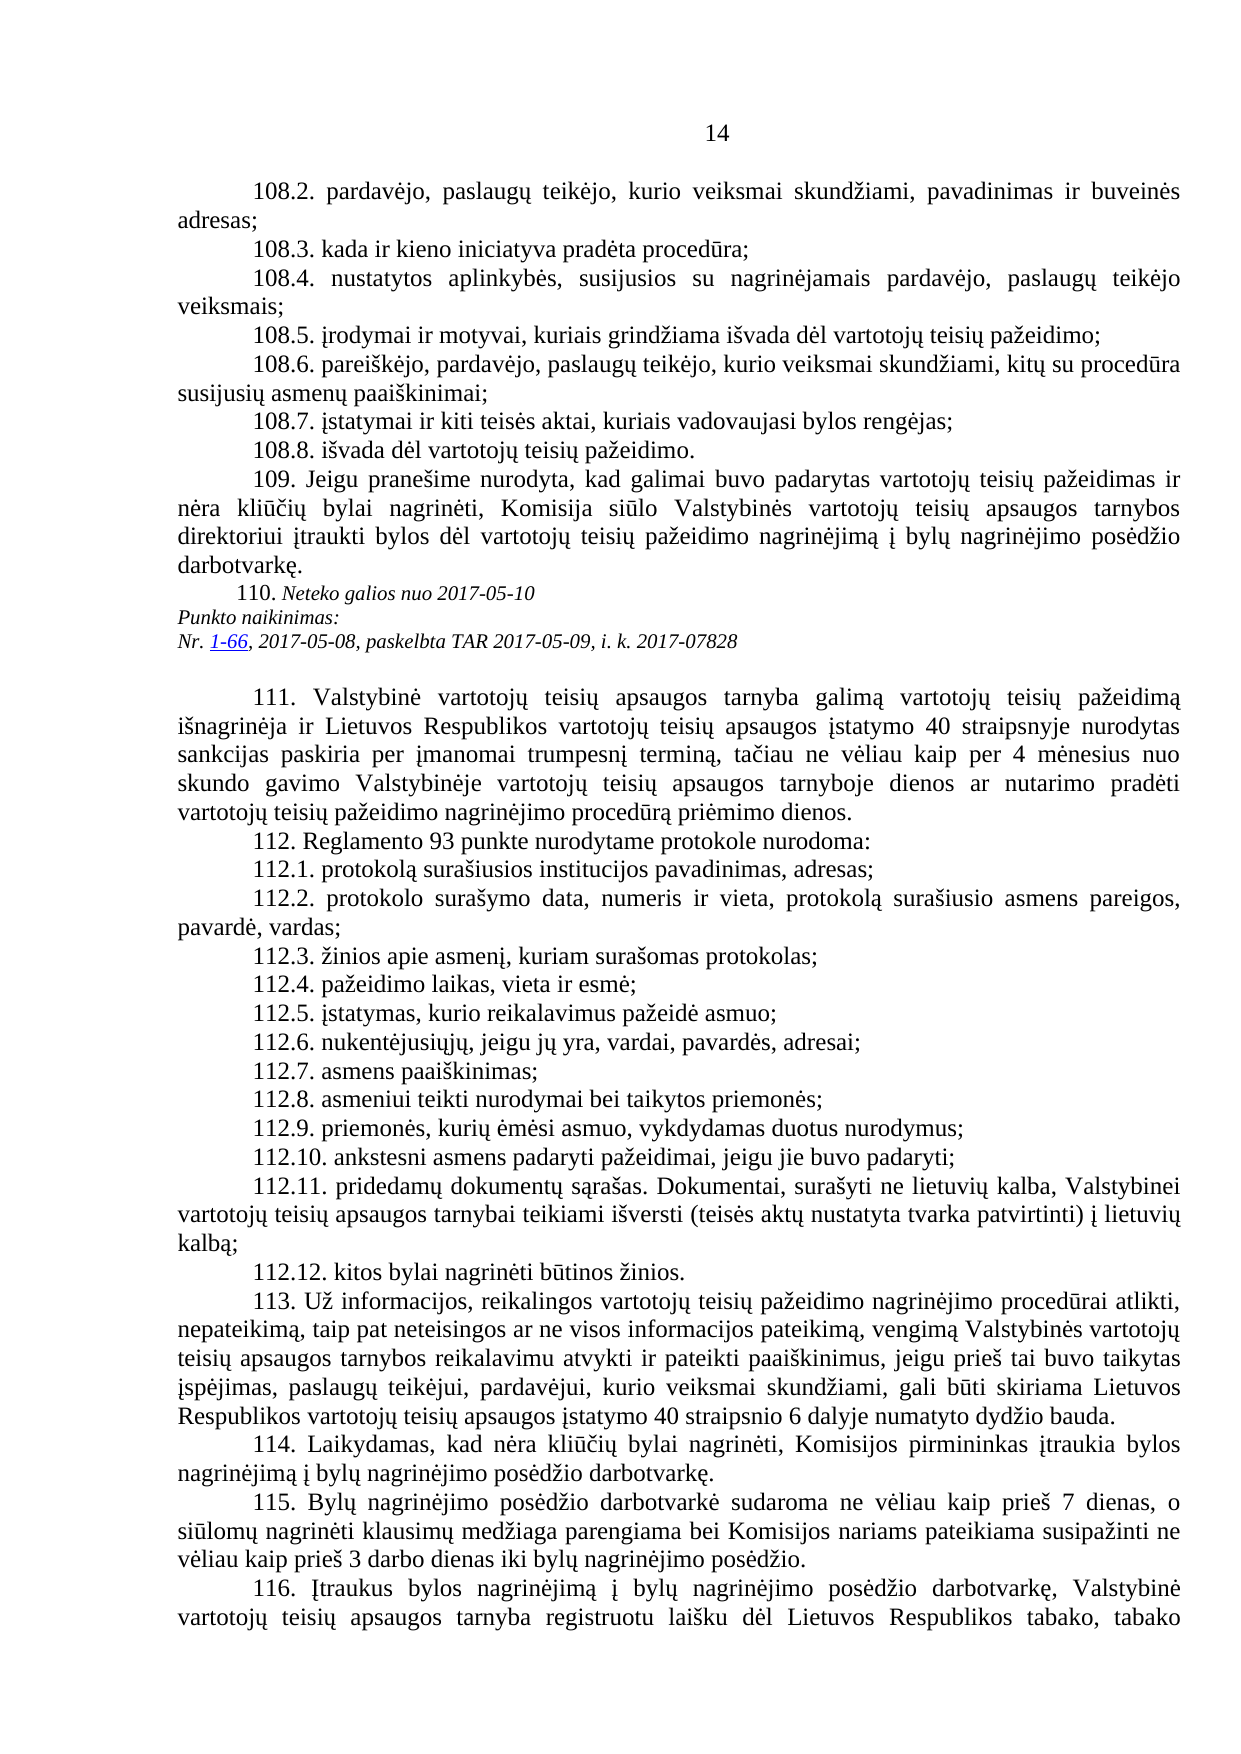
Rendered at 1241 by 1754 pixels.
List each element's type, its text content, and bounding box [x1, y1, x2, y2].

text 112. Reglamento 93 punkte nurodytame protokole nurodoma: [177, 826, 1181, 854]
text 108.2. pardavėjo, paslaugų teikėjo, kurio veiksmai skundžiami, pavadinimas ir buveinės adresas; [177, 176, 1181, 234]
text 112.7. asmens paaiškinimas; [177, 1056, 1181, 1084]
text 112.6. nukentėjusiųjų, jeigu jų yra, vardai, pavardės, adresai; [177, 1027, 1181, 1056]
text 112.11. pridedamų dokumentų sąrašas. Dokumentai, surašyti ne lietuvių kalba, Valstybinei vartotojų teisių apsaugos tarnybai teikiami išversti (teisės aktų nustatyta tvarka patvirtinti) į lietuvių kalbą; [177, 1171, 1181, 1257]
text 111. Valstybinė vartotojų teisių apsaugos tarnyba galimą vartotojų teisių pažeidimą išnagrinėja ir Lietuvos Respublikos vartotojų teisių apsaugos įstatymo 40 straipsnyje nurodytas sankcijas paskiria per įmanomai trumpesnį terminą, tačiau ne vėliau kaip per 4 mėnesius nuo skundo gavimo Valstybinėje vartotojų teisių apsaugos tarnyboje dienos ar nutarimo pradėti vartotojų teisių pažeidimo nagrinėjimo procedūrą priėmimo dienos. [177, 682, 1181, 826]
text 115. Bylų nagrinėjimo posėdžio darbotvarkė sudaroma ne vėliau kaip prieš 7 dienas, o siūlomų nagrinėti klausimų medžiaga parengiama bei Komisijos nariams pateikiama susipažinti ne vėliau kaip prieš 3 darbo dienas iki bylų nagrinėjimo posėdžio. [177, 1487, 1181, 1573]
text 108.3. kada ir kieno iniciatyva pradėta procedūra; [177, 234, 1181, 263]
text 112.8. asmeniui teikti nurodymai bei taikytos priemonės; [177, 1084, 1181, 1113]
text 112.9. priemonės, kurių ėmėsi asmuo, vykdydamas duotus nurodymus; [177, 1113, 1181, 1142]
text 108.8. išvada dėl vartotojų teisių pažeidimo. [177, 435, 1181, 464]
text 108.4. nustatytos aplinkybės, susijusios su nagrinėjamais pardavėjo, paslaugų teikėjo veiksmais; [177, 263, 1181, 320]
text Nr. 1-66, 2017-05-08, paskelbta TAR 2017-05-09, i. k. 2017-07828 [177, 629, 1181, 653]
text 109. Jeigu pranešime nurodyta, kad galimai buvo padarytas vartotojų teisių pažeidimas ir nėra kliūčių bylai nagrinėti, Komisija siūlo Valstybinės vartotojų teisių apsaugos tarnybos direktoriui įtraukti bylos dėl vartotojų teisių pažeidimo nagrinėjimą į bylų nagrinėjimo posėdžio darbotvarkę. [177, 464, 1181, 579]
text 116. Įtraukus bylos nagrinėjimą į bylų nagrinėjimo posėdžio darbotvarkę, Valstybinė vartotojų teisių apsaugos tarnyba registruotu laišku dėl Lietuvos Respublikos tabako, tabako [177, 1573, 1181, 1631]
text 112.12. kitos bylai nagrinėti būtinos žinios. [177, 1257, 1181, 1286]
text 112.3. žinios apie asmenį, kuriam surašomas protokolas; [177, 941, 1181, 969]
text 108.5. įrodymai ir motyvai, kuriais grindžiama išvada dėl vartotojų teisių pažeidimo; [177, 320, 1181, 349]
text 112.2. protokolo surašymo data, numeris ir vieta, protokolą surašiusio asmens pareigos, pavardė, vardas; [177, 883, 1181, 941]
text 112.10. ankstesni asmens padaryti pažeidimai, jeigu jie buvo padaryti; [177, 1142, 1181, 1171]
text 108.7. įstatymai ir kiti teisės aktai, kuriais vadovaujasi bylos rengėjas; [177, 406, 1181, 435]
text 113. Už informacijos, reikalingos vartotojų teisių pažeidimo nagrinėjimo procedūrai atlikti, nepateikimą, taip pat neteisingos ar ne visos informacijos pateikimą, vengimą Valstybinės vartotojų teisių apsaugos tarnybos reikalavimu atvykti ir pateikti paaiškinimus, jeigu prieš tai buvo taikytas įspėjimas, paslaugų teikėjui, pardavėjui, kurio veiksmai skundžiami, gali būti skiriama Lietuvos Respublikos vartotojų teisių apsaugos įstatymo 40 straipsnio 6 dalyje numatyto dydžio bauda. [177, 1286, 1181, 1429]
text 114. Laikydamas, kad nėra kliūčių bylai nagrinėti, Komisijos pirmininkas įtraukia bylos nagrinėjimą į bylų nagrinėjimo posėdžio darbotvarkę. [177, 1429, 1181, 1487]
text 112.5. įstatymas, kurio reikalavimus pažeidė asmuo; [177, 998, 1181, 1027]
text 110. Neteko galios nuo 2017-05-10 [177, 579, 1181, 605]
text Punkto naikinimas: [177, 605, 1181, 629]
text 108.6. pareiškėjo, pardavėjo, paslaugų teikėjo, kurio veiksmai skundžiami, kitų su procedūra susijusių asmenų paaiškinimai; [177, 349, 1181, 406]
text 112.4. pažeidimo laikas, vieta ir esmė; [177, 969, 1181, 998]
text 112.1. protokolą surašiusios institucijos pavadinimas, adresas; [177, 854, 1181, 883]
